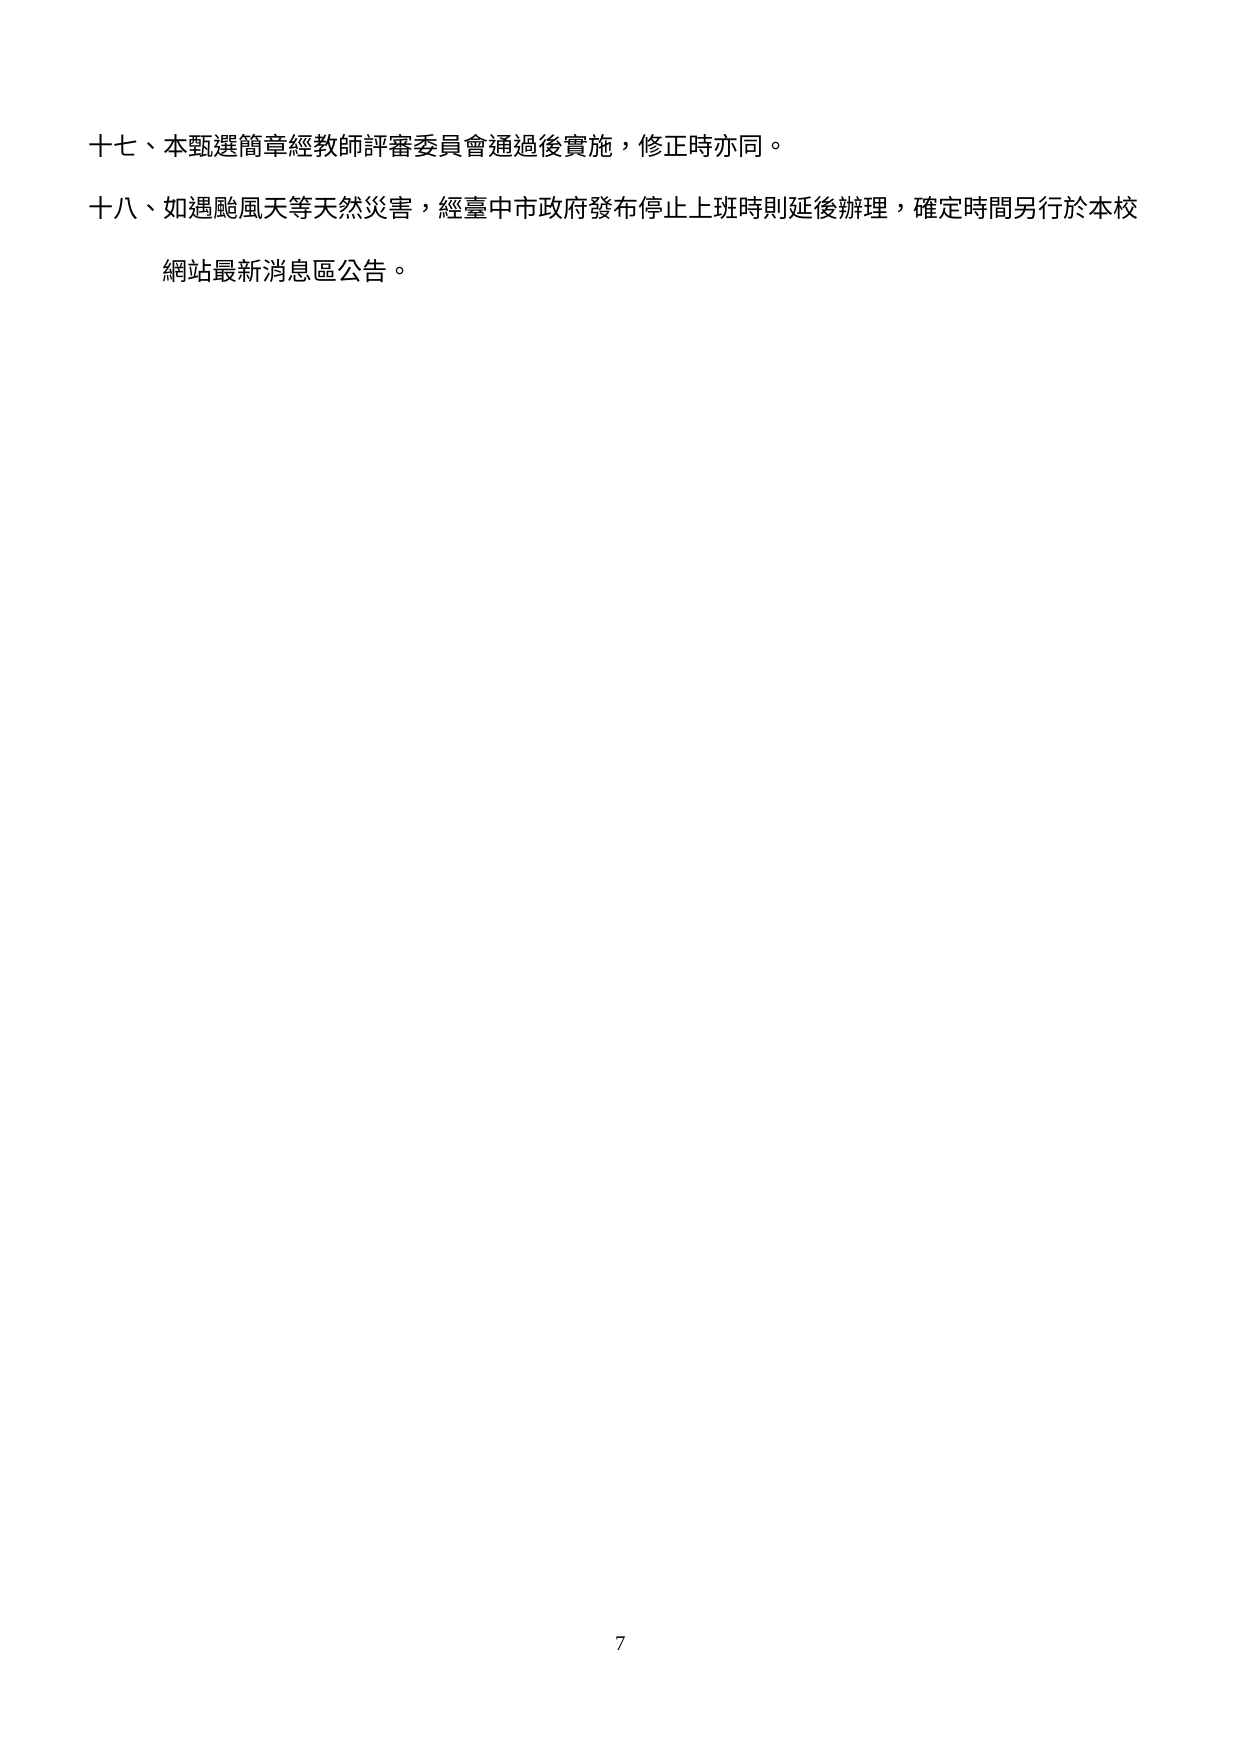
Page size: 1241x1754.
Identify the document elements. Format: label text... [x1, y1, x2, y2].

text 十七、本甄選簡章經教師評審委員會通過後實施，修正時亦同。 [89, 103, 1152, 165]
text 十八、如遇颱風天等天然災害，經臺中市政府發布停止上班時則延後辦理，確定時間另行於本校網站最新消息區公告。 [89, 165, 1152, 290]
